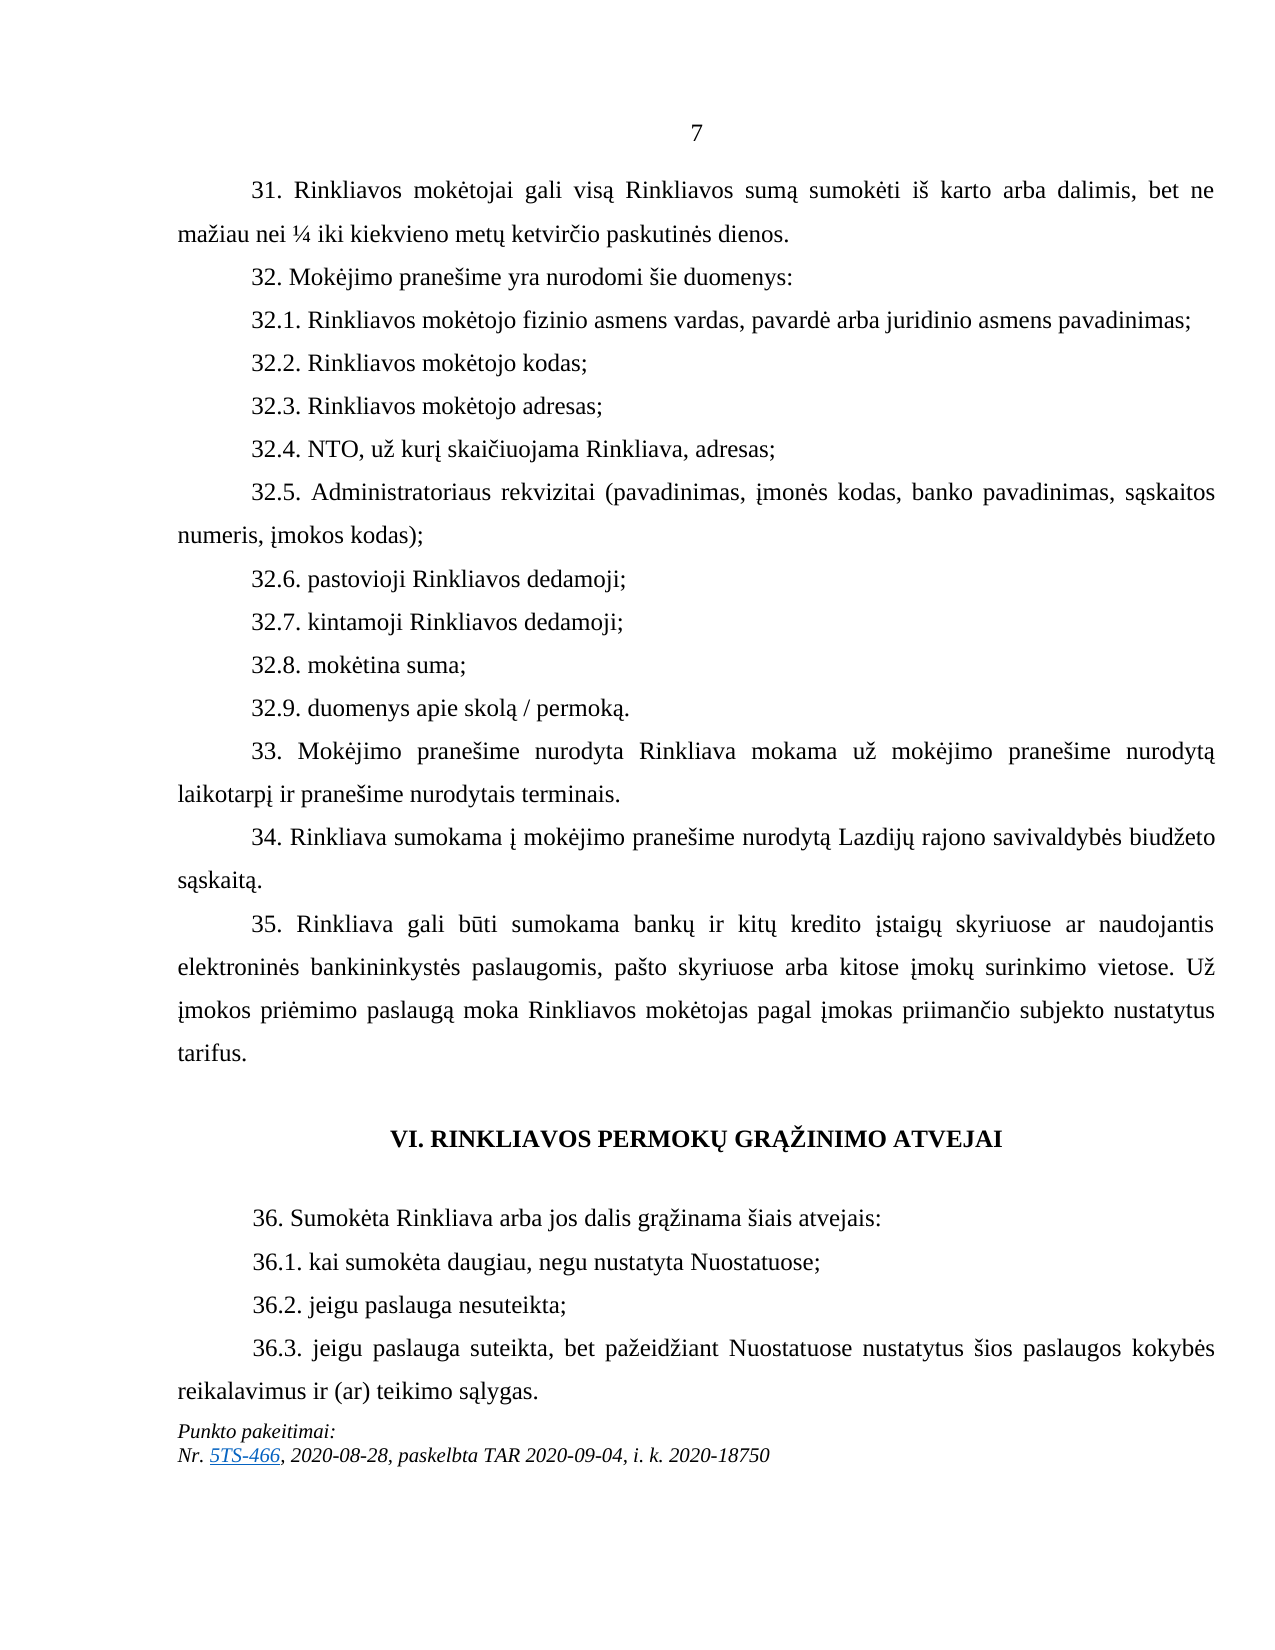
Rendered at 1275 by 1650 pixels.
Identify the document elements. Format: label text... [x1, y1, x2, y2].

text VI. RINKLIAVOS PERMOKŲ GRĄŽINIMO ATVEJAI [177, 1124, 1216, 1153]
text 36.3. jeigu paslauga suteikta, bet pažeidžiant Nuostatuose nustatytus šios paslaugos kokybės reikalavimus ir (ar) teikimo sąlygas. [177, 1333, 1216, 1405]
text 32.9. duomenys apie skolą / permoką. [177, 693, 1216, 722]
text 32.1. Rinkliavos mokėtojo fizinio asmens vardas, pavardė arba juridinio asmens pavadinimas; [177, 305, 1216, 334]
text 32.7. kintamoji Rinkliavos dedamoji; [177, 607, 1216, 636]
text Punkto pakeitimai: [177, 1419, 1216, 1443]
text 36.1. kai sumokėta daugiau, negu nustatyta Nuostatuose; [177, 1247, 1216, 1275]
text Nr. 5TS-466, 2020-08-28, paskelbta TAR 2020-09-04, i. k. 2020-18750 [177, 1443, 1216, 1467]
text 32.6. pastovioji Rinkliavos dedamoji; [177, 564, 1216, 592]
text 36.2. jeigu paslauga nesuteikta; [177, 1290, 1216, 1318]
text 32.4. NTO, už kurį skaičiuojama Rinkliava, adresas; [177, 434, 1216, 463]
text 35. Rinkliava gali būti sumokama bankų ir kitų kredito įstaigų skyriuose ar naudojantis elektroninės bankininkystės paslaugomis, pašto skyriuose arba kitose įmokų surinkimo vietose. Už įmokos priėmimo paslaugą moka Rinkliavos mokėtojas pagal įmokas priimančio subjekto nustatytus tarifus. [177, 909, 1216, 1067]
text 36. Sumokėta Rinkliava arba jos dalis grąžinama šiais atvejais: [177, 1203, 1216, 1232]
text 31. Rinkliavos mokėtojai gali visą Rinkliavos sumą sumokėti iš karto arba dalimis, bet ne mažiau nei ¼ iki kiekvieno metų ketvirčio paskutinės dienos. [177, 176, 1216, 247]
text 32.5. Administratoriaus rekvizitai (pavadinimas, įmonės kodas, banko pavadinimas, sąskaitos numeris, įmokos kodas); [177, 477, 1216, 549]
text 32.3. Rinkliavos mokėtojo adresas; [177, 391, 1216, 420]
text 32.8. mokėtina suma; [177, 650, 1216, 679]
text 32. Mokėjimo pranešime yra nurodomi šie duomenys: [177, 262, 1216, 291]
text 33. Mokėjimo pranešime nurodyta Rinkliava mokama už mokėjimo pranešime nurodytą laikotarpį ir pranešime nurodytais terminais. [177, 736, 1216, 808]
text 32.2. Rinkliavos mokėtojo kodas; [177, 348, 1216, 377]
text 34. Rinkliava sumokama į mokėjimo pranešime nurodytą Lazdijų rajono savivaldybės biudžeto sąskaitą. [177, 822, 1216, 894]
